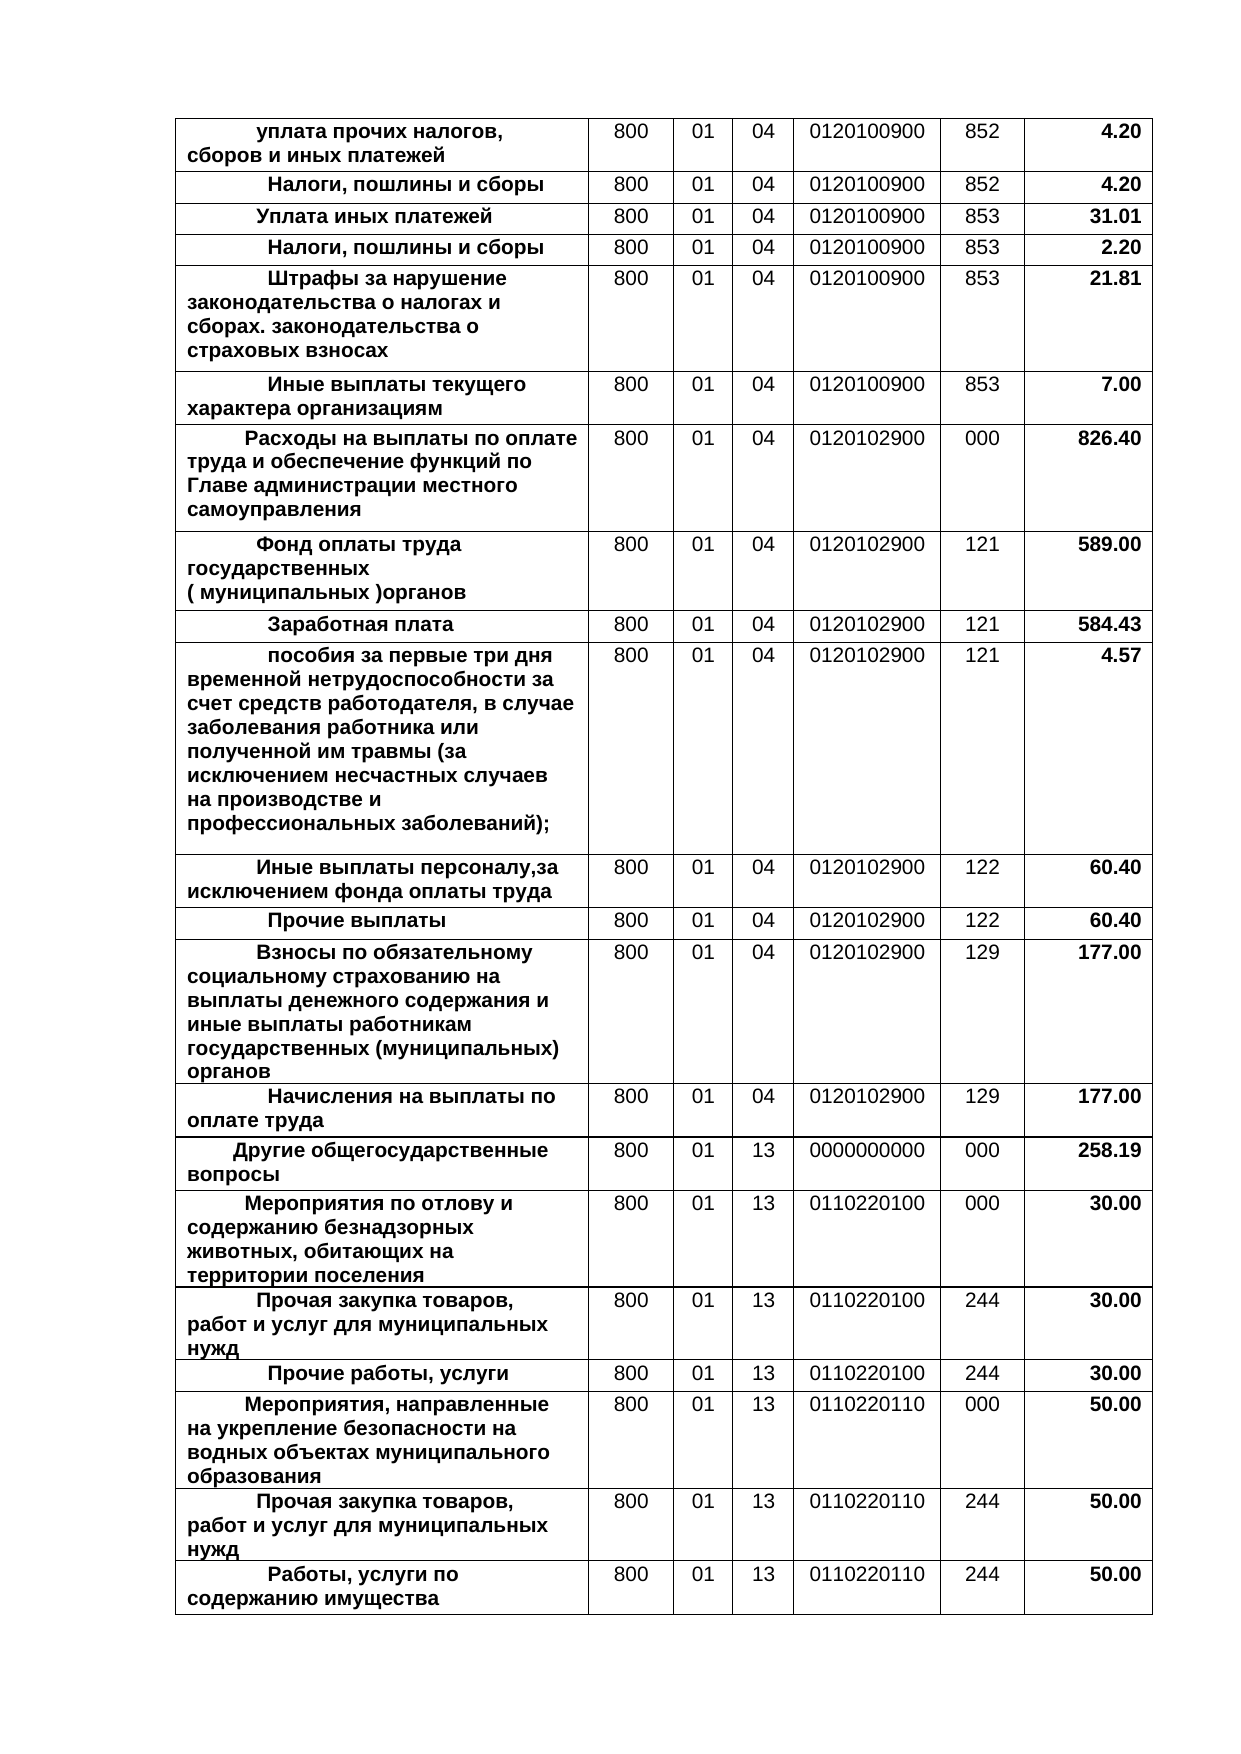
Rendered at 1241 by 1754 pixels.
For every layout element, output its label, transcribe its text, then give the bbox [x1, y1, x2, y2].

table_cell 800 [589, 172, 673, 202]
table_cell 04 [733, 119, 793, 171]
table_cell 0120102900 [794, 532, 940, 610]
table_cell 0120102900 [794, 940, 940, 1083]
table_cell 0120100900 [794, 119, 940, 171]
table_cell 04 [733, 425, 793, 531]
table_cell 01 [674, 908, 732, 938]
table_cell 826.40 [1025, 425, 1152, 531]
table_cell 01 [674, 266, 732, 371]
table_cell Налоги, пошлины и сборы [176, 172, 588, 202]
table_cell 04 [733, 855, 793, 907]
table_cell 244 [941, 1360, 1024, 1391]
table_cell 04 [733, 643, 793, 854]
table_cell 244 [941, 1288, 1024, 1359]
table_cell 0120102900 [794, 425, 940, 531]
table_cell 01 [674, 1288, 732, 1359]
table_cell Иные выплаты текущего характера организациям [176, 372, 588, 424]
table_cell 584.43 [1025, 611, 1152, 642]
table_cell 01 [674, 1561, 732, 1613]
table_cell 7.00 [1025, 372, 1152, 424]
table_cell 000 [941, 1138, 1024, 1189]
table_cell 0120102900 [794, 643, 940, 854]
table_cell 121 [941, 643, 1024, 854]
table_cell 800 [589, 235, 673, 265]
table_cell 0120100900 [794, 204, 940, 234]
table_cell 800 [589, 1288, 673, 1359]
table_cell 01 [674, 372, 732, 424]
table_cell 800 [589, 204, 673, 234]
table_cell 04 [733, 235, 793, 265]
table_cell 589.00 [1025, 532, 1152, 610]
table_cell 01 [674, 855, 732, 907]
table_cell Штрафы за нарушение законодательства о налогах и сборах. законодательства о страховых взносах [176, 266, 588, 371]
table_cell 258.19 [1025, 1138, 1152, 1189]
table_cell Налоги, пошлины и сборы [176, 235, 588, 265]
table_cell 01 [674, 119, 732, 171]
table_cell 0120102900 [794, 1084, 940, 1136]
table_cell 01 [674, 1489, 732, 1560]
table_cell Мероприятия по отлову и содержанию безнадзорных животных, обитающих на территории поселения [176, 1191, 588, 1286]
table_cell Взносы по обязательному социальному страхованию на выплаты денежного содержания и иные выплаты работникам государственных (муниципальных) органов [176, 940, 588, 1083]
table_cell 0120100900 [794, 172, 940, 202]
table_cell уплата прочих налогов, сборов и иных платежей [176, 119, 588, 171]
table_cell 30.00 [1025, 1288, 1152, 1359]
table_cell 31.01 [1025, 204, 1152, 234]
table_cell 853 [941, 235, 1024, 265]
table_cell Прочие работы, услуги [176, 1360, 588, 1391]
table_cell 01 [674, 235, 732, 265]
table_cell Работы, услуги по содержанию имущества [176, 1561, 588, 1613]
table_cell 01 [674, 1084, 732, 1136]
table_cell 800 [589, 1489, 673, 1560]
table_cell Начисления на выплаты по оплате труда [176, 1084, 588, 1136]
table_cell 2.20 [1025, 235, 1152, 265]
table_cell 800 [589, 119, 673, 171]
table_cell 0110220110 [794, 1392, 940, 1487]
table_cell 121 [941, 611, 1024, 642]
table_cell 01 [674, 204, 732, 234]
table_cell 800 [589, 1360, 673, 1391]
table_cell Другие общегосударственные вопросы [176, 1138, 588, 1189]
table_cell 244 [941, 1561, 1024, 1613]
table_cell 50.00 [1025, 1392, 1152, 1487]
table_cell 800 [589, 1392, 673, 1487]
table_cell 0110220110 [794, 1561, 940, 1613]
table_cell 04 [733, 940, 793, 1083]
table_cell 0120102900 [794, 611, 940, 642]
table_cell 04 [733, 266, 793, 371]
table_cell Прочая закупка товаров, работ и услуг для муниципальных нужд [176, 1288, 588, 1359]
table_cell 852 [941, 172, 1024, 202]
table_cell Иные выплаты персоналу,за исключением фонда оплаты труда [176, 855, 588, 907]
table_cell 121 [941, 532, 1024, 610]
table_cell 4.57 [1025, 643, 1152, 854]
table_cell 129 [941, 940, 1024, 1083]
table_cell 01 [674, 1138, 732, 1189]
table_cell 0110220100 [794, 1288, 940, 1359]
table_cell 853 [941, 204, 1024, 234]
table_cell 01 [674, 611, 732, 642]
table_cell 0120100900 [794, 372, 940, 424]
table_cell 800 [589, 425, 673, 531]
table_cell 04 [733, 611, 793, 642]
table_cell 13 [733, 1360, 793, 1391]
table_cell 04 [733, 204, 793, 234]
table_cell 13 [733, 1191, 793, 1286]
table_cell 0120100900 [794, 235, 940, 265]
table_cell 177.00 [1025, 1084, 1152, 1136]
table_cell 000 [941, 1392, 1024, 1487]
table_cell 13 [733, 1561, 793, 1613]
table_cell 800 [589, 372, 673, 424]
table_cell 0110220110 [794, 1489, 940, 1560]
table_cell 800 [589, 908, 673, 938]
table_cell 01 [674, 1392, 732, 1487]
table_cell 852 [941, 119, 1024, 171]
table_cell 01 [674, 1191, 732, 1286]
table_cell 4.20 [1025, 119, 1152, 171]
table_cell 04 [733, 1084, 793, 1136]
table_cell Мероприятия, направленные на укрепление безопасности на водных объектах муниципального образования [176, 1392, 588, 1487]
table_cell 800 [589, 940, 673, 1083]
table_cell 0120102900 [794, 908, 940, 938]
table_cell 0000000000 [794, 1138, 940, 1189]
table_cell Прочие выплаты [176, 908, 588, 938]
table_cell 21.81 [1025, 266, 1152, 371]
table_cell 01 [674, 940, 732, 1083]
table_cell 0120100900 [794, 266, 940, 371]
table_cell 0120102900 [794, 855, 940, 907]
table_cell 13 [733, 1288, 793, 1359]
table_cell 01 [674, 1360, 732, 1391]
table_cell 01 [674, 643, 732, 854]
table_cell 01 [674, 532, 732, 610]
table_cell 177.00 [1025, 940, 1152, 1083]
table_cell 50.00 [1025, 1489, 1152, 1560]
table_cell 800 [589, 1138, 673, 1189]
table_cell 800 [589, 1191, 673, 1286]
table_cell 800 [589, 1561, 673, 1613]
table_cell 01 [674, 425, 732, 531]
table_cell 129 [941, 1084, 1024, 1136]
table_cell 122 [941, 908, 1024, 938]
table_cell 800 [589, 1084, 673, 1136]
table_cell 13 [733, 1138, 793, 1189]
table_cell 800 [589, 611, 673, 642]
table_cell 800 [589, 643, 673, 854]
table_cell 853 [941, 372, 1024, 424]
table_cell 01 [674, 172, 732, 202]
table_cell Расходы на выплаты по оплате труда и обеспечение функций по Главе администрации местного самоуправления [176, 425, 588, 531]
table_cell 04 [733, 372, 793, 424]
table_cell 853 [941, 266, 1024, 371]
table_cell 60.40 [1025, 855, 1152, 907]
table_cell 13 [733, 1392, 793, 1487]
table_cell 000 [941, 425, 1024, 531]
table_cell 04 [733, 532, 793, 610]
table_cell 60.40 [1025, 908, 1152, 938]
table_cell 0110220100 [794, 1191, 940, 1286]
table_cell 30.00 [1025, 1360, 1152, 1391]
table_cell 04 [733, 172, 793, 202]
table_cell 30.00 [1025, 1191, 1152, 1286]
table_cell Фонд оплаты труда государственных ( муниципальных )органов [176, 532, 588, 610]
table_cell Уплата иных платежей [176, 204, 588, 234]
table_cell 4.20 [1025, 172, 1152, 202]
table_cell 800 [589, 266, 673, 371]
table_cell Прочая закупка товаров, работ и услуг для муниципальных нужд [176, 1489, 588, 1560]
table_cell Заработная плата [176, 611, 588, 642]
table_cell пособия за первые три дня временной нетрудоспособности за счет средств работодателя, в случае заболевания работника или полученной им травмы (за исключением несчастных случаев на производстве и профессиональных заболеваний); [176, 643, 588, 854]
table_cell 800 [589, 855, 673, 907]
table_cell 244 [941, 1489, 1024, 1560]
table_cell 50.00 [1025, 1561, 1152, 1613]
table_cell 000 [941, 1191, 1024, 1286]
table_cell 0110220100 [794, 1360, 940, 1391]
table_cell 800 [589, 532, 673, 610]
table_cell 13 [733, 1489, 793, 1560]
table_cell 122 [941, 855, 1024, 907]
table_cell 04 [733, 908, 793, 938]
